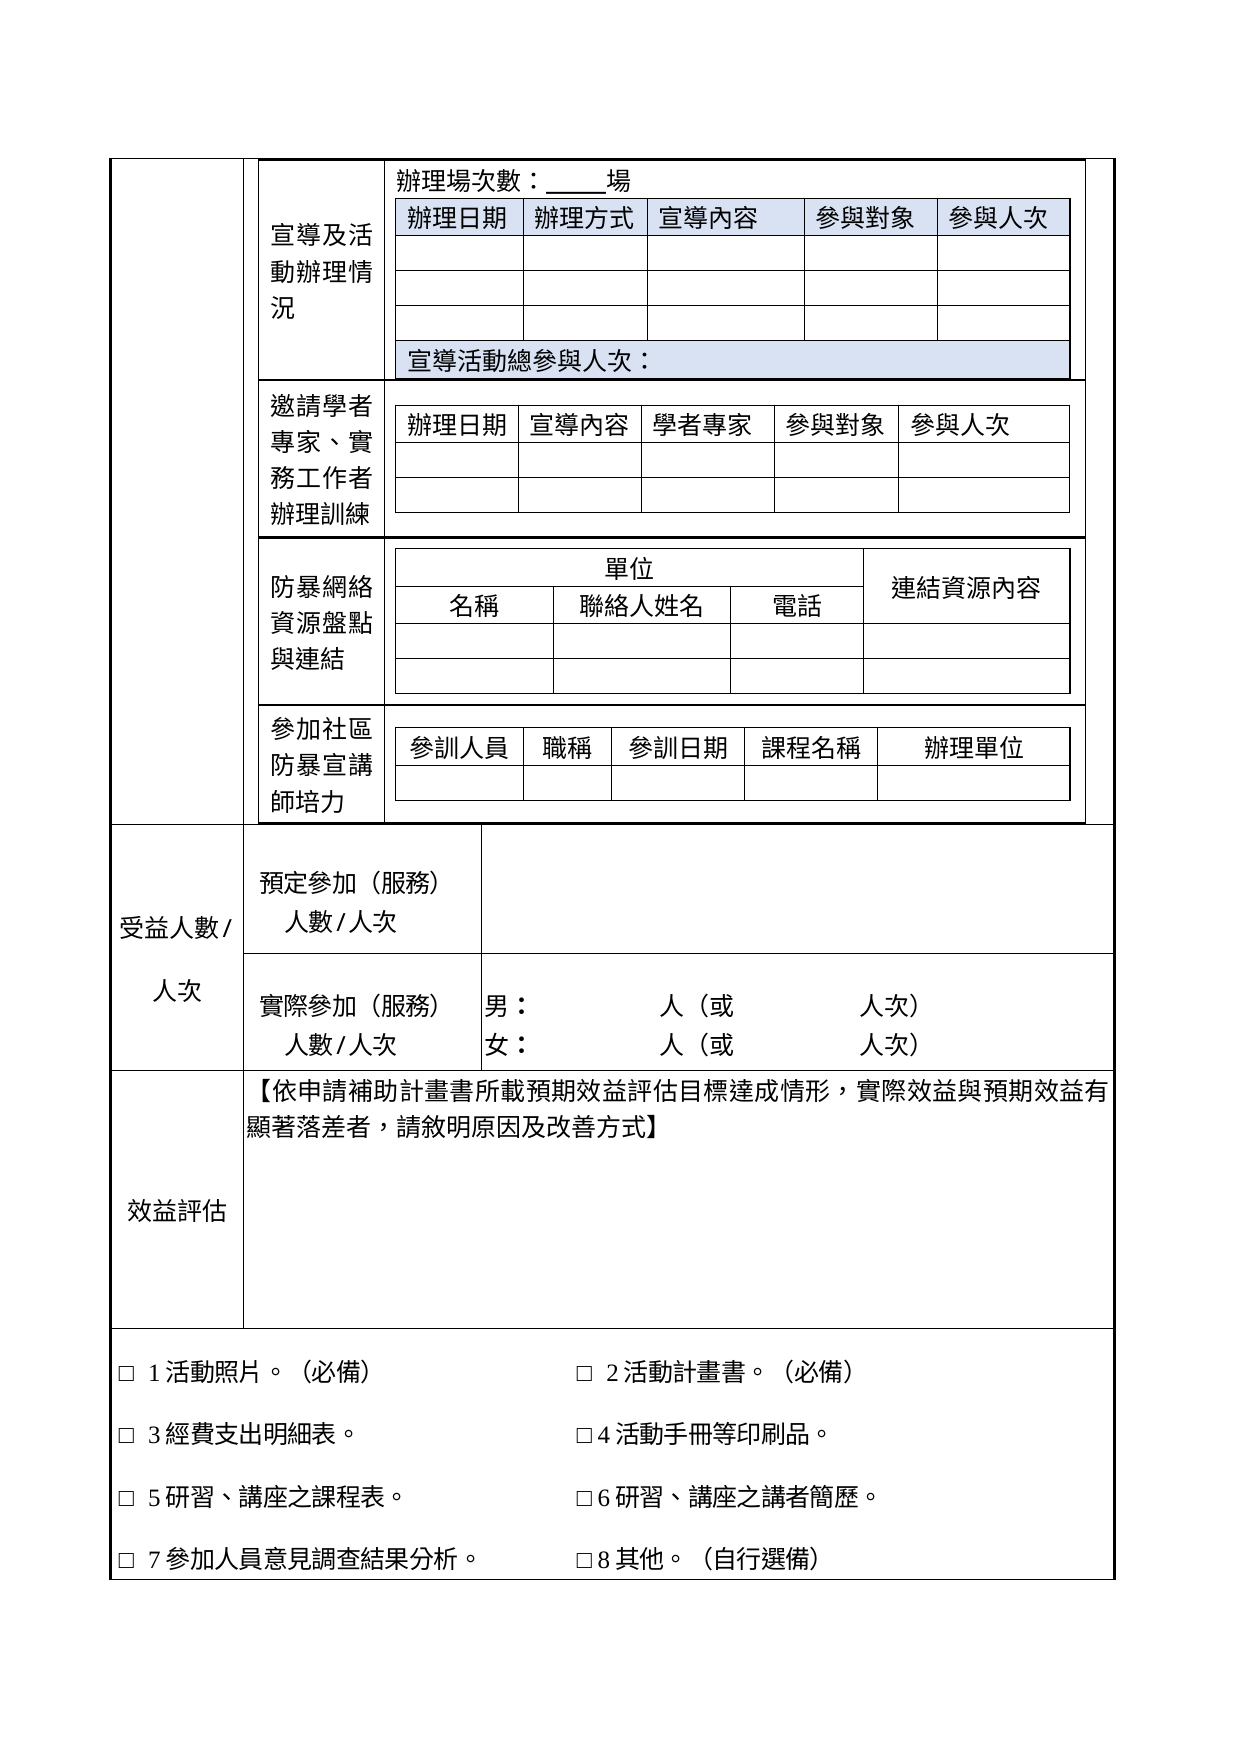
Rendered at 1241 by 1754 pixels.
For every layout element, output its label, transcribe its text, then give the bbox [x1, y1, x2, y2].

table_cell [396, 271, 523, 305]
table_cell [899, 478, 1069, 512]
table_cell [805, 236, 937, 270]
table_cell [554, 624, 730, 658]
table_cell 效益評估 [112, 1071, 243, 1327]
table_cell 實際參加（服務） 人數/人次 [244, 954, 481, 1070]
table_header 單位 [396, 549, 863, 586]
table_cell [519, 478, 641, 512]
table_cell [648, 271, 804, 305]
table_cell 【依申請補助計畫書所載預期效益評估目標達成情形，實際效益與預期效益有顯著落差者，請敘明原因及改善方式】 [244, 1071, 1113, 1327]
table_cell [385, 381, 1085, 536]
table_cell [482, 825, 1113, 953]
table_cell 男： 人（或 人次） 女： 人（或 人次） [482, 954, 1113, 1070]
table_cell 邀請學者專家、實務工作者辦理訓練 [259, 381, 384, 536]
table_header 連結資源內容 [864, 549, 1069, 623]
table_cell [938, 271, 1069, 305]
table_cell [396, 624, 553, 658]
table_cell [938, 306, 1069, 340]
table_cell [648, 236, 804, 270]
table_header 參訓日期 [612, 728, 744, 764]
table_cell [524, 236, 647, 270]
table_cell 預定參加（服務） 人數/人次 [244, 825, 481, 953]
table_cell 名稱 [396, 587, 553, 623]
table_header 宣導內容 [519, 406, 641, 442]
table_cell [864, 659, 1069, 693]
table_cell [112, 159, 243, 824]
table_header 參與人次 [938, 199, 1069, 235]
table_cell 辦理場次數：____場 [385, 161, 1085, 379]
table_cell [396, 766, 523, 799]
table_cell [864, 624, 1069, 658]
table_cell 受益人數/人次 [112, 825, 243, 1070]
table_header 辦理日期 [396, 199, 523, 235]
table_cell [745, 766, 877, 799]
table_header 宣導內容 [648, 199, 804, 235]
table_cell [385, 706, 1085, 822]
table_cell [642, 443, 774, 477]
table_cell [519, 443, 641, 477]
table_cell [878, 766, 1069, 799]
table_header 職稱 [524, 728, 611, 764]
table_header 課程名稱 [745, 728, 877, 764]
table_cell [612, 766, 744, 799]
table_cell □ 1活動照片。（必備） □ 3經費支出明細表。 □ 5研習、講座之課程表。 □ 7參加人員意見調查結果分析。 [112, 1329, 574, 1578]
table_cell [396, 306, 523, 340]
table_cell [396, 478, 518, 512]
table_cell [642, 478, 774, 512]
table_cell 聯絡人姓名 [554, 587, 730, 623]
table_cell 宣導及活動辦理情況 [259, 161, 384, 379]
table_cell [385, 539, 1085, 704]
table_cell □ 2活動計畫書。（必備） □ 4活動手冊等印刷品。 □ 6研習、講座之講者簡歷。 □ 8其他。（自行選備） [574, 1329, 1113, 1578]
table_cell [524, 271, 647, 305]
table_cell [938, 236, 1069, 270]
table_header 參與人次 [899, 406, 1069, 442]
table_cell [396, 659, 553, 693]
table_header 辦理日期 [396, 406, 518, 442]
table_header 辦理方式 [524, 199, 647, 235]
table_header 參與對象 [775, 406, 898, 442]
table_cell [731, 624, 863, 658]
table_cell [775, 478, 898, 512]
table_header 參與對象 [805, 199, 937, 235]
table_cell [648, 306, 804, 340]
table_header 參訓人員 [396, 728, 523, 764]
table_cell [524, 306, 647, 340]
table_cell [1086, 159, 1113, 824]
table_cell [805, 271, 937, 305]
table_cell 防暴網絡資源盤點與連結 [259, 539, 384, 704]
table_cell 電話 [731, 587, 863, 623]
table_cell 參加社區防暴宣講師培力 [259, 706, 384, 822]
table_cell 宣導活動總參與人次： [396, 341, 1069, 378]
table_cell [899, 443, 1069, 477]
table_header 學者專家 [642, 406, 774, 442]
table_cell [554, 659, 730, 693]
table_cell [524, 766, 611, 799]
table_header 辦理單位 [878, 728, 1069, 764]
table_cell [775, 443, 898, 477]
table_cell [396, 443, 518, 477]
table_cell [805, 306, 937, 340]
table_cell [244, 159, 258, 824]
table_cell [731, 659, 863, 693]
table_cell [396, 236, 523, 270]
